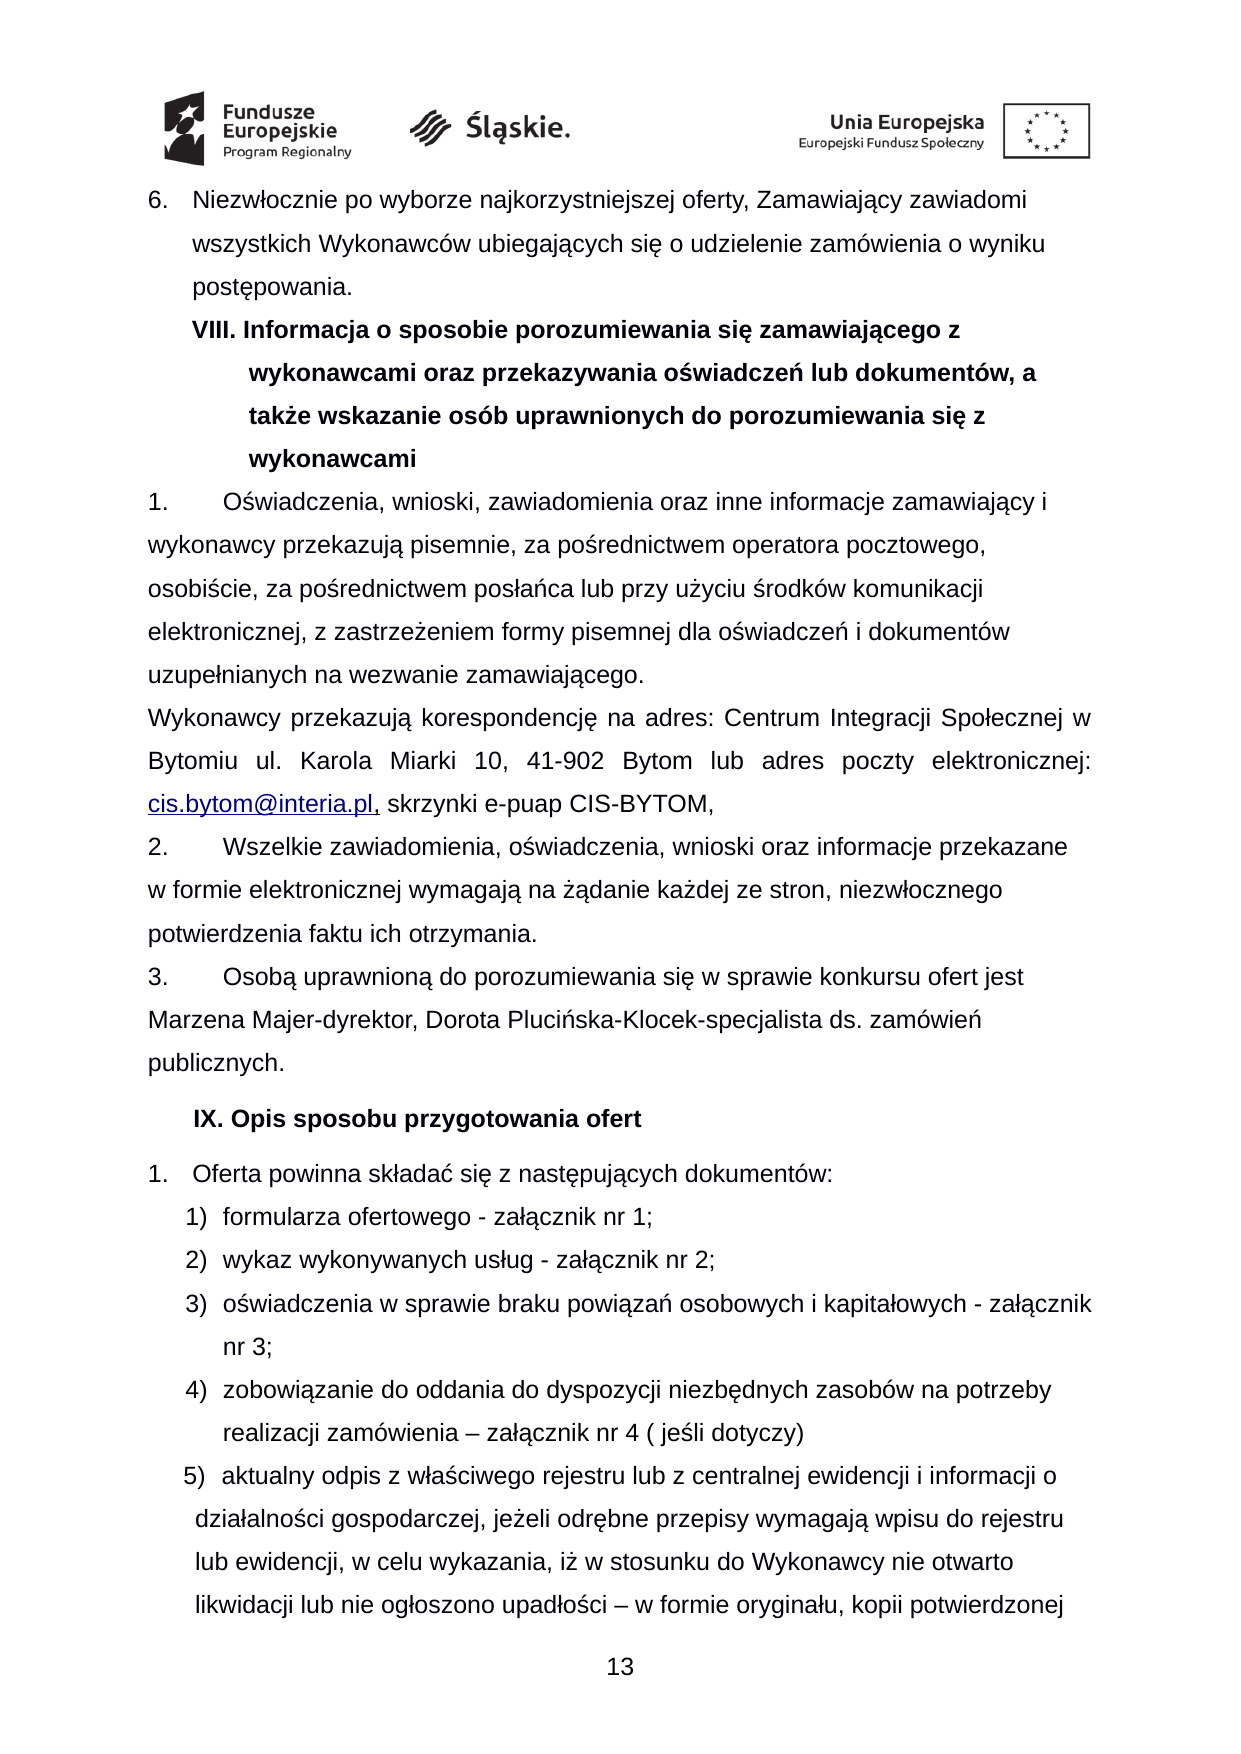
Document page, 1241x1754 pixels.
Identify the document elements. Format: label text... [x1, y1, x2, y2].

subtitle Oferta powinna składać się z następujących dokumentów: [148, 1159, 1093, 1188]
subtitle Niezwłocznie po wyborze najkorzystniejszej oferty, Zamawiający zawiadomi wszystkich Wykonawców ubiegających się o udzielenie zamówienia o wyniku postępowania. [148, 186, 1093, 301]
subtitle aktualny odpis z właściwego rejestru lub z centralnej ewidencji i informacji o działalności gospodarczej, jeżeli odrębne przepisy wymagają wpisu do rejestru lub ewidencji, w celu wykazania, iż w stosunku do Wykonawcy nie otwarto likwidacji lub nie ogłoszono upadłości – w formie oryginału, kopii potwierdzonej [183, 1461, 1093, 1619]
list oświadczenia w sprawie braku powiązań osobowych i kapitałowych - załącznik nr 3; [185, 1289, 1093, 1361]
subtitle Wszelkie zawiadomienia, oświadczenia, wnioski oraz informacje przekazane w formie elektronicznej wymagają na żądanie każdej ze stron, niezwłocznego potwierdzenia faktu ich otrzymania. [148, 832, 1093, 947]
subtitle IX. Opis sposobu przygotowania ofert [193, 1104, 1093, 1132]
subtitle Oświadczenia, wnioski, zawiadomienia oraz inne informacje zamawiający i wykonawcy przekazują pisemnie, za pośrednictwem operatora pocztowego, osobiście, za pośrednictwem posłańca lub przy użyciu środków komunikacji elektronicznej, z zastrzeżeniem formy pisemnej dla oświadczeń i dokumentów uzupełnianych na wezwanie zamawiającego. [148, 487, 1093, 689]
subtitle VIII. Informacja o sposobie porozumiewania się zamawiającego z wykonawcami oraz przekazywania oświadczeń lub dokumentów, a także wskazanie osób uprawnionych do porozumiewania się z wykonawcami [192, 315, 1093, 473]
list Osobą uprawnioną do porozumiewania się w sprawie konkursu ofert jest Marzena Majer-dyrektor, Dorota Plucińska-Klocek-specjalista ds. zamówień publicznych. [148, 962, 1093, 1077]
list zobowiązanie do oddania do dyspozycji niezbędnych zasobów na potrzeby realizacji zamówienia – załącznik nr 4 ( jeśli dotyczy) [185, 1375, 1093, 1447]
list formularza ofertowego - załącznik nr 1; [185, 1202, 1093, 1231]
list wykaz wykonywanych usług - załącznik nr 2; [185, 1246, 1093, 1274]
text Wykonawcy przekazują korespondencję na adres: Centrum Integracji Społecznej w Bytomiu ul. Karola Miarki 10, 41-902 Bytom lub adres poczty elektronicznej: cis.bytom@interia.pl, skrzynki e-puap CIS-BYTOM, [148, 703, 1093, 818]
